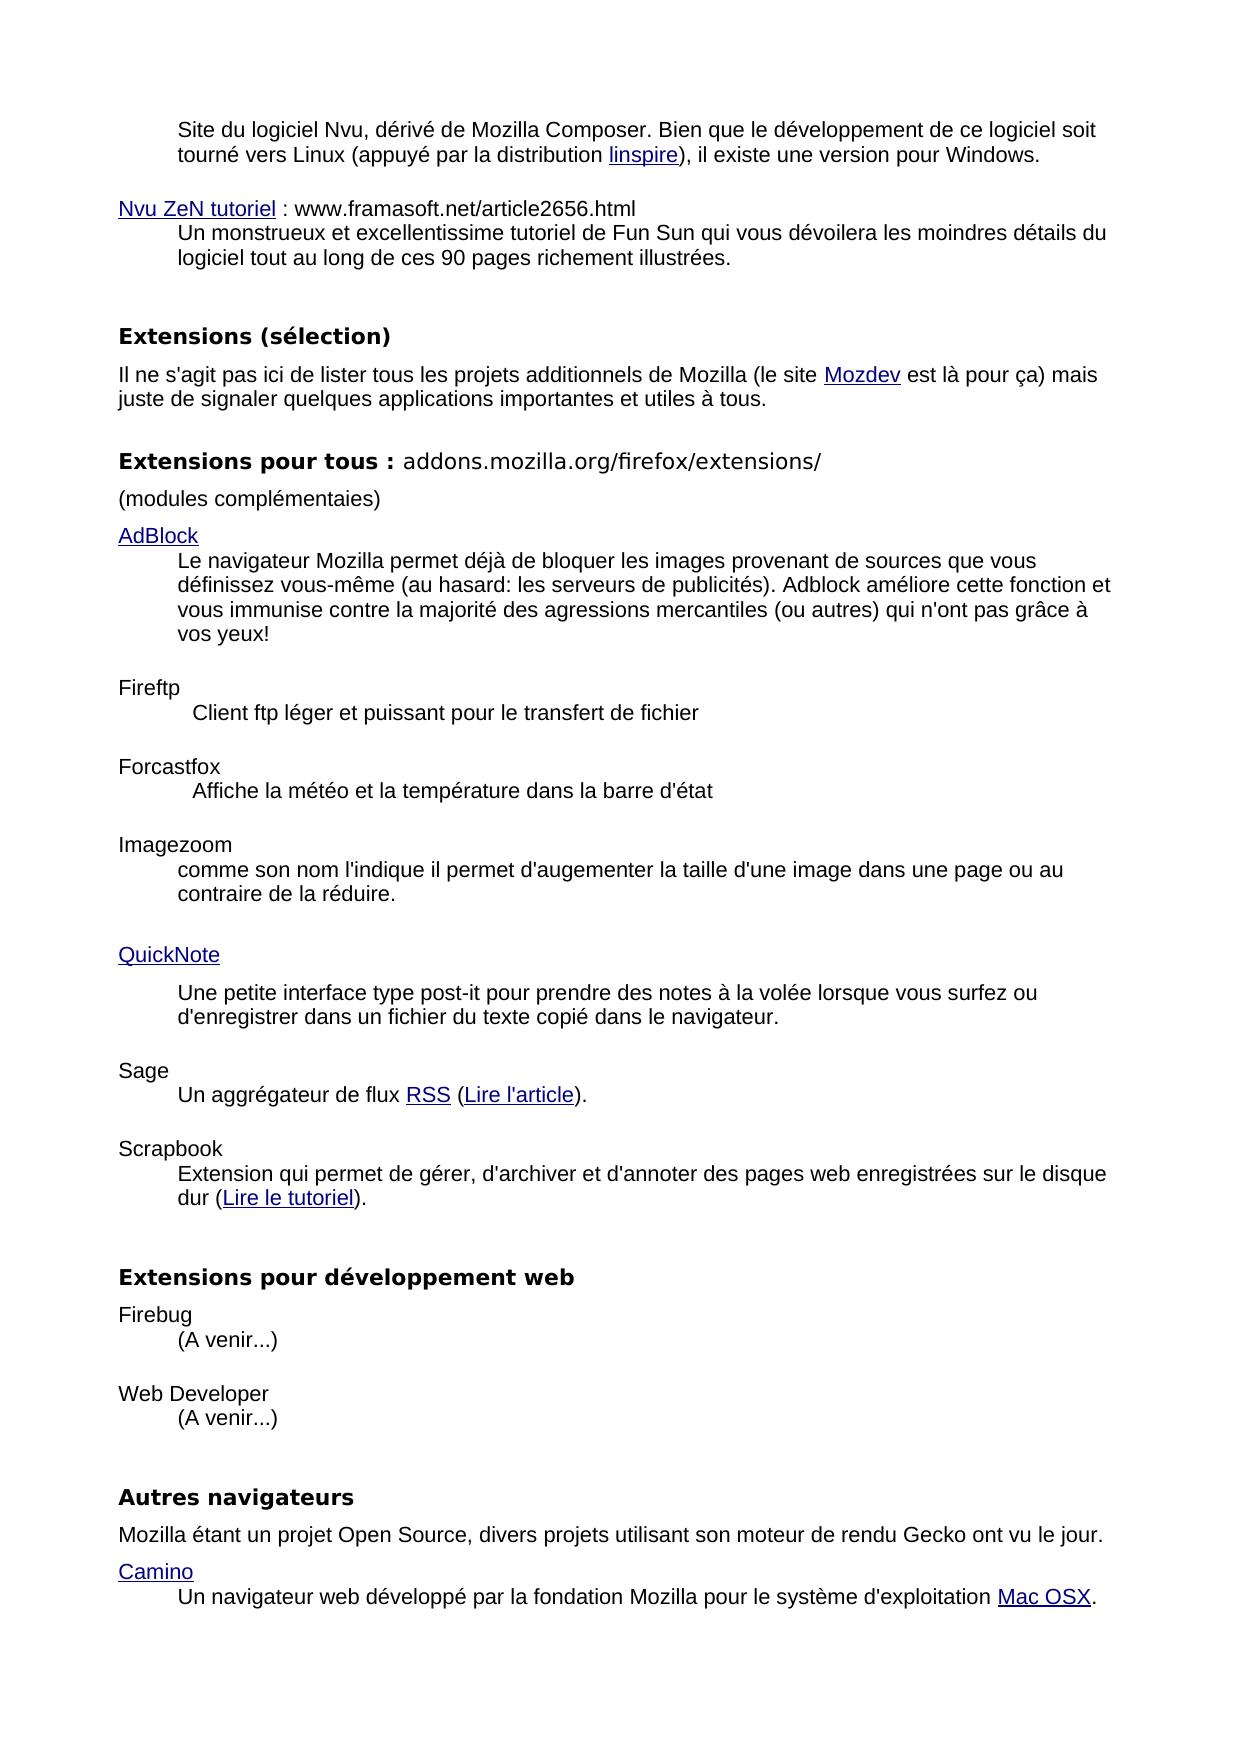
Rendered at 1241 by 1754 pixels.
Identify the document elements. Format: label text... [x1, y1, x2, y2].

subtitle Forcastfox [118, 754, 1122, 779]
list Un monstrueux et excellentissime tutoriel de Fun Sun qui vous dévoilera les moindres détails du logiciel tout au long de ces 90 pages richement illustrées. [177, 221, 1122, 270]
subtitle Nvu ZeN tutoriel : www.framasoft.net/article2656.html [118, 197, 1122, 221]
subtitle Extensions (sélection) [118, 324, 1122, 350]
list (A venir...) [177, 1327, 1122, 1352]
subtitle Fireftp [118, 676, 1122, 700]
list Affiche la météo et la température dans la barre d'état [118, 779, 1122, 803]
text (modules complémentaies) [118, 487, 1122, 511]
subtitle Imagezoom [118, 833, 1122, 857]
list Un aggrégateur de flux RSS (Lire l'article). [177, 1083, 1122, 1107]
list Un navigateur web développé par la fondation Mozilla pour le système d'exploitation Mac OSX. [177, 1584, 1122, 1609]
subtitle Scrapbook [118, 1137, 1122, 1161]
subtitle AdBlock [118, 524, 1122, 548]
subtitle Extensions pour tous : addons.mozilla.org/firefox/extensions/ [118, 449, 1122, 474]
list Une petite interface type post-it pour prendre des notes à la volée lorsque vous surfez ou d'enregistrer dans un fichier du texte copié dans le navigateur. [177, 980, 1122, 1029]
list (A venir...) [177, 1406, 1122, 1430]
subtitle Extensions pour développement web [118, 1265, 1122, 1290]
text QuickNote [118, 943, 1122, 968]
subtitle Firebug [118, 1303, 1122, 1327]
list comme son nom l'indique il permet d'augementer la taille d'une image dans une page ou au contraire de la réduire. [177, 857, 1122, 906]
text Il ne s'agit pas ici de lister tous les projets additionnels de Mozilla (le site Mozdev est là pour ça) mais juste de signaler quelques applications importantes et utiles à tous. [118, 362, 1122, 411]
subtitle Camino [118, 1560, 1122, 1584]
subtitle Web Developer [118, 1381, 1122, 1406]
subtitle Autres navigateurs [118, 1485, 1122, 1510]
subtitle Sage [118, 1058, 1122, 1083]
list Client ftp léger et puissant pour le transfert de fichier [118, 700, 1122, 725]
text Mozilla étant un projet Open Source, divers projets utilisant son moteur de rendu Gecko ont vu le jour. [118, 1523, 1122, 1547]
list Extension qui permet de gérer, d'archiver et d'annoter des pages web enregistrées sur le disque dur (Lire le tutoriel). [177, 1161, 1122, 1210]
list Site du logiciel Nvu, dérivé de Mozilla Composer. Bien que le développement de ce logiciel soit tourné vers Linux (appuyé par la distribution linspire), il existe une version pour Windows. [177, 118, 1122, 167]
list Le navigateur Mozilla permet déjà de bloquer les images provenant de sources que vous définissez vous-même (au hasard: les serveurs de publicités). Adblock améliore cette fonction et vous immunise contre la majorité des agressions mercantiles (ou autres) qui n'ont pas grâce à vos yeux! [177, 548, 1122, 646]
